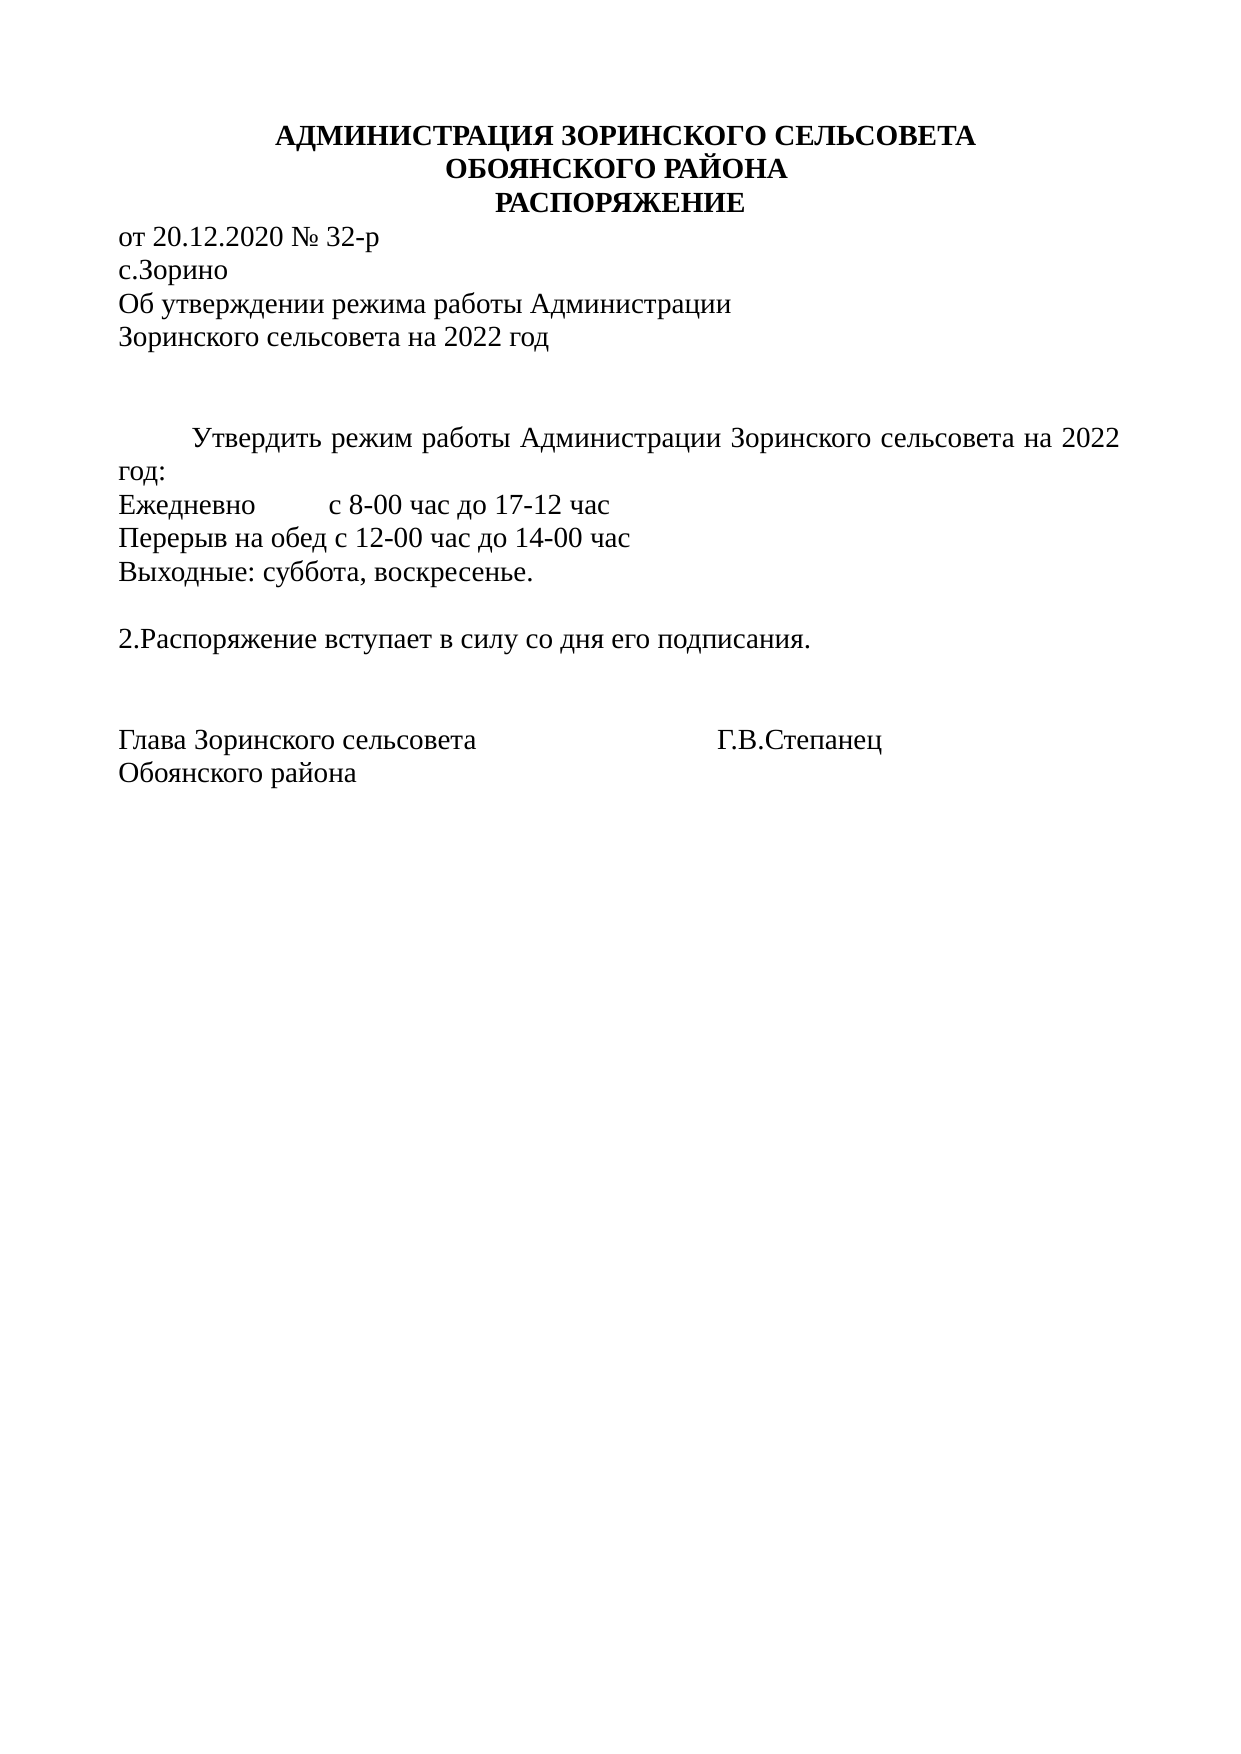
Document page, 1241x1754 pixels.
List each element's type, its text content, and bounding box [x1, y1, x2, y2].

title РАСПОРЯЖЕНИЕ [118, 185, 1122, 219]
text Об утверждении режима работы Администрации [118, 286, 1122, 319]
text Утвердить режим работы Администрации Зоринского сельсовета на 2022 год: [118, 420, 1122, 487]
text от 20.12.2020 № 32-р [118, 219, 1122, 252]
text Обоянского района [118, 755, 1122, 789]
text Перерыв на обед с 12-00 час до 14-00 час [118, 521, 1122, 554]
text Глава Зоринского сельсовета Г.В.Степанец [118, 722, 1122, 755]
text Ежедневно с 8-00 час до 17-12 час [118, 487, 1122, 521]
title ОБОЯНСКОГО РАЙОНА [118, 152, 1122, 185]
text АДМИНИСТРАЦИЯ ЗОРИНСКОГО СЕЛЬСОВЕТА [118, 118, 1122, 152]
text Зоринского сельсовета на 2022 год [118, 319, 1122, 353]
text с.Зорино [118, 252, 1122, 286]
text Выходные: суббота, воскресенье. [118, 554, 1122, 588]
text 2.Распоряжение вступает в силу со дня его подписания. [118, 621, 1122, 655]
